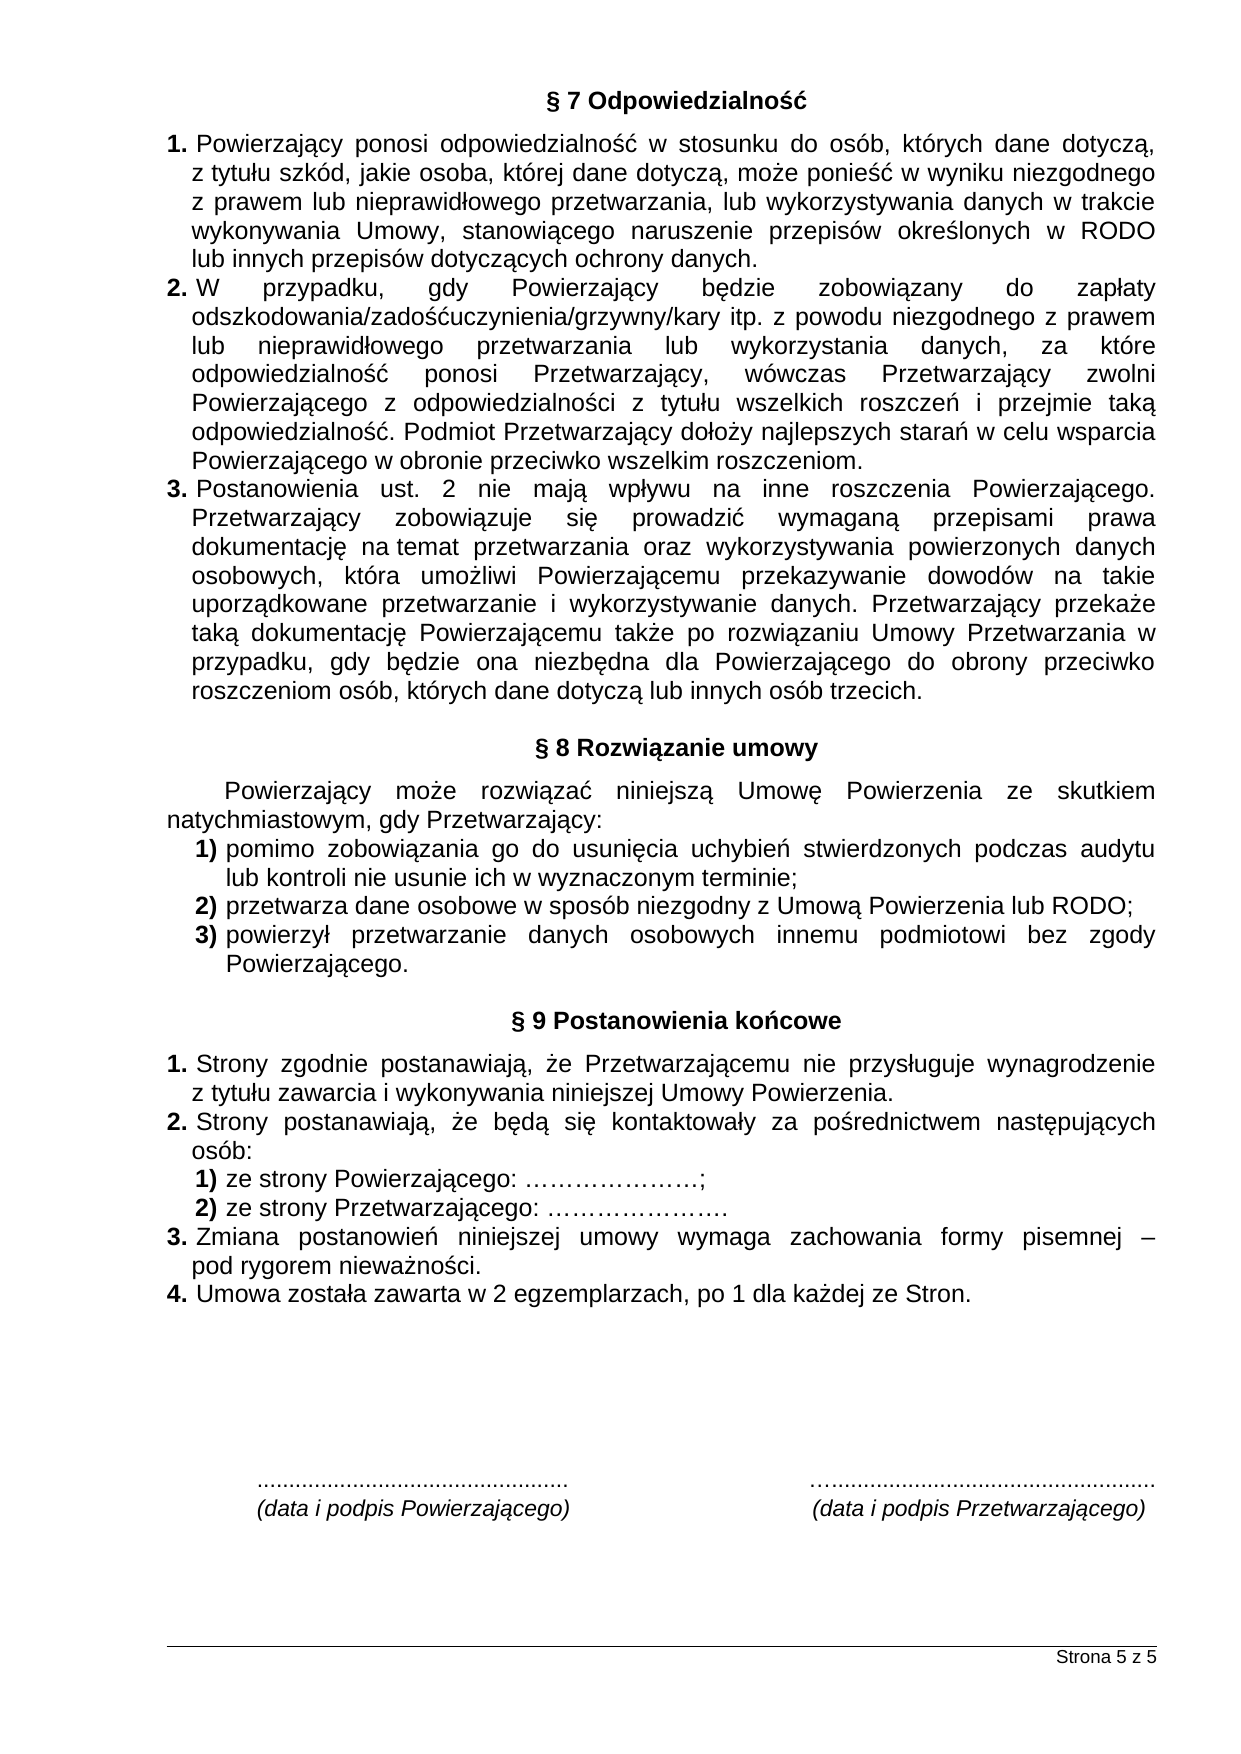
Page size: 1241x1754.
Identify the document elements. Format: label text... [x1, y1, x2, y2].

list przetwarza dane osobowe w sposób niezgodny z Umową Powierzenia lub RODO; [167, 891, 1157, 920]
list Umowa została zawarta w 2 egzemplarzach, po 1 dla każdej ze Stron. [167, 1279, 1157, 1308]
list Rozwiązanie umowy [167, 733, 1157, 762]
list Odpowiedzialność [167, 86, 1157, 115]
list ze strony Przetwarzającego: …………………. [167, 1193, 1157, 1222]
list Strony postanawiają, że będą się kontaktowały za pośrednictwem następujących osób: [167, 1107, 1157, 1164]
list powierzył przetwarzanie danych osobowych innemu podmiotowi bez zgody Powierzającego. [167, 920, 1157, 977]
list ze strony Powierzającego: …………………; [167, 1164, 1157, 1193]
text ................................................. …................................................... (data i podpis Powierzającego) (data i podpis Przetwarzającego) [167, 1466, 1157, 1521]
text Powierzający może rozwiązać niniejszą Umowę Powierzenia ze skutkiem natychmiastowym, gdy Przetwarzający: [167, 776, 1157, 834]
list pomimo zobowiązania go do usunięcia uchybień stwierdzonych podczas audytu lub kontroli nie usunie ich w wyznaczonym terminie; [167, 834, 1157, 891]
list Strony zgodnie postanawiają, że Przetwarzającemu nie przysługuje wynagrodzenie z tytułu zawarcia i wykonywania niniejszej Umowy Powierzenia. [167, 1049, 1157, 1107]
list Powierzający ponosi odpowiedzialność w stosunku do osób, których dane dotyczą, z tytułu szkód, jakie osoba, której dane dotyczą, może ponieść w wyniku niezgodnego z prawem lub nieprawidłowego przetwarzania, lub wykorzystywania danych w trakcie wykonywania Umowy, stanowiącego naruszenie przepisów określonych w RODO lub innych przepisów dotyczących ochrony danych. [167, 129, 1157, 273]
list Zmiana postanowień niniejszej umowy wymaga zachowania formy pisemnej – pod rygorem nieważności. [167, 1222, 1157, 1279]
list Postanowienia końcowe [167, 1006, 1157, 1035]
list Postanowienia ust. 2 nie mają wpływu na inne roszczenia Powierzającego. Przetwarzający zobowiązuje się prowadzić wymaganą przepisami prawa dokumentację na temat przetwarzania oraz wykorzystywania powierzonych danych osobowych, która umożliwi Powierzającemu przekazywanie dowodów na takie uporządkowane przetwarzanie i wykorzystywanie danych. Przetwarzający przekaże taką dokumentację Powierzającemu także po rozwiązaniu Umowy Przetwarzania w przypadku, gdy będzie ona niezbędna dla Powierzającego do obrony przeciwko roszczeniom osób, których dane dotyczą lub innych osób trzecich. [167, 474, 1157, 704]
list W przypadku, gdy Powierzający będzie zobowiązany do zapłaty odszkodowania/zadośćuczynienia/grzywny/kary itp. z powodu niezgodnego z prawem lub nieprawidłowego przetwarzania lub wykorzystania danych, za które odpowiedzialność ponosi Przetwarzający, wówczas Przetwarzający zwolni Powierzającego z odpowiedzialności z tytułu wszelkich roszczeń i przejmie taką odpowiedzialność. Podmiot Przetwarzający dołoży najlepszych starań w celu wsparcia Powierzającego w obronie przeciwko wszelkim roszczeniom. [167, 273, 1157, 474]
